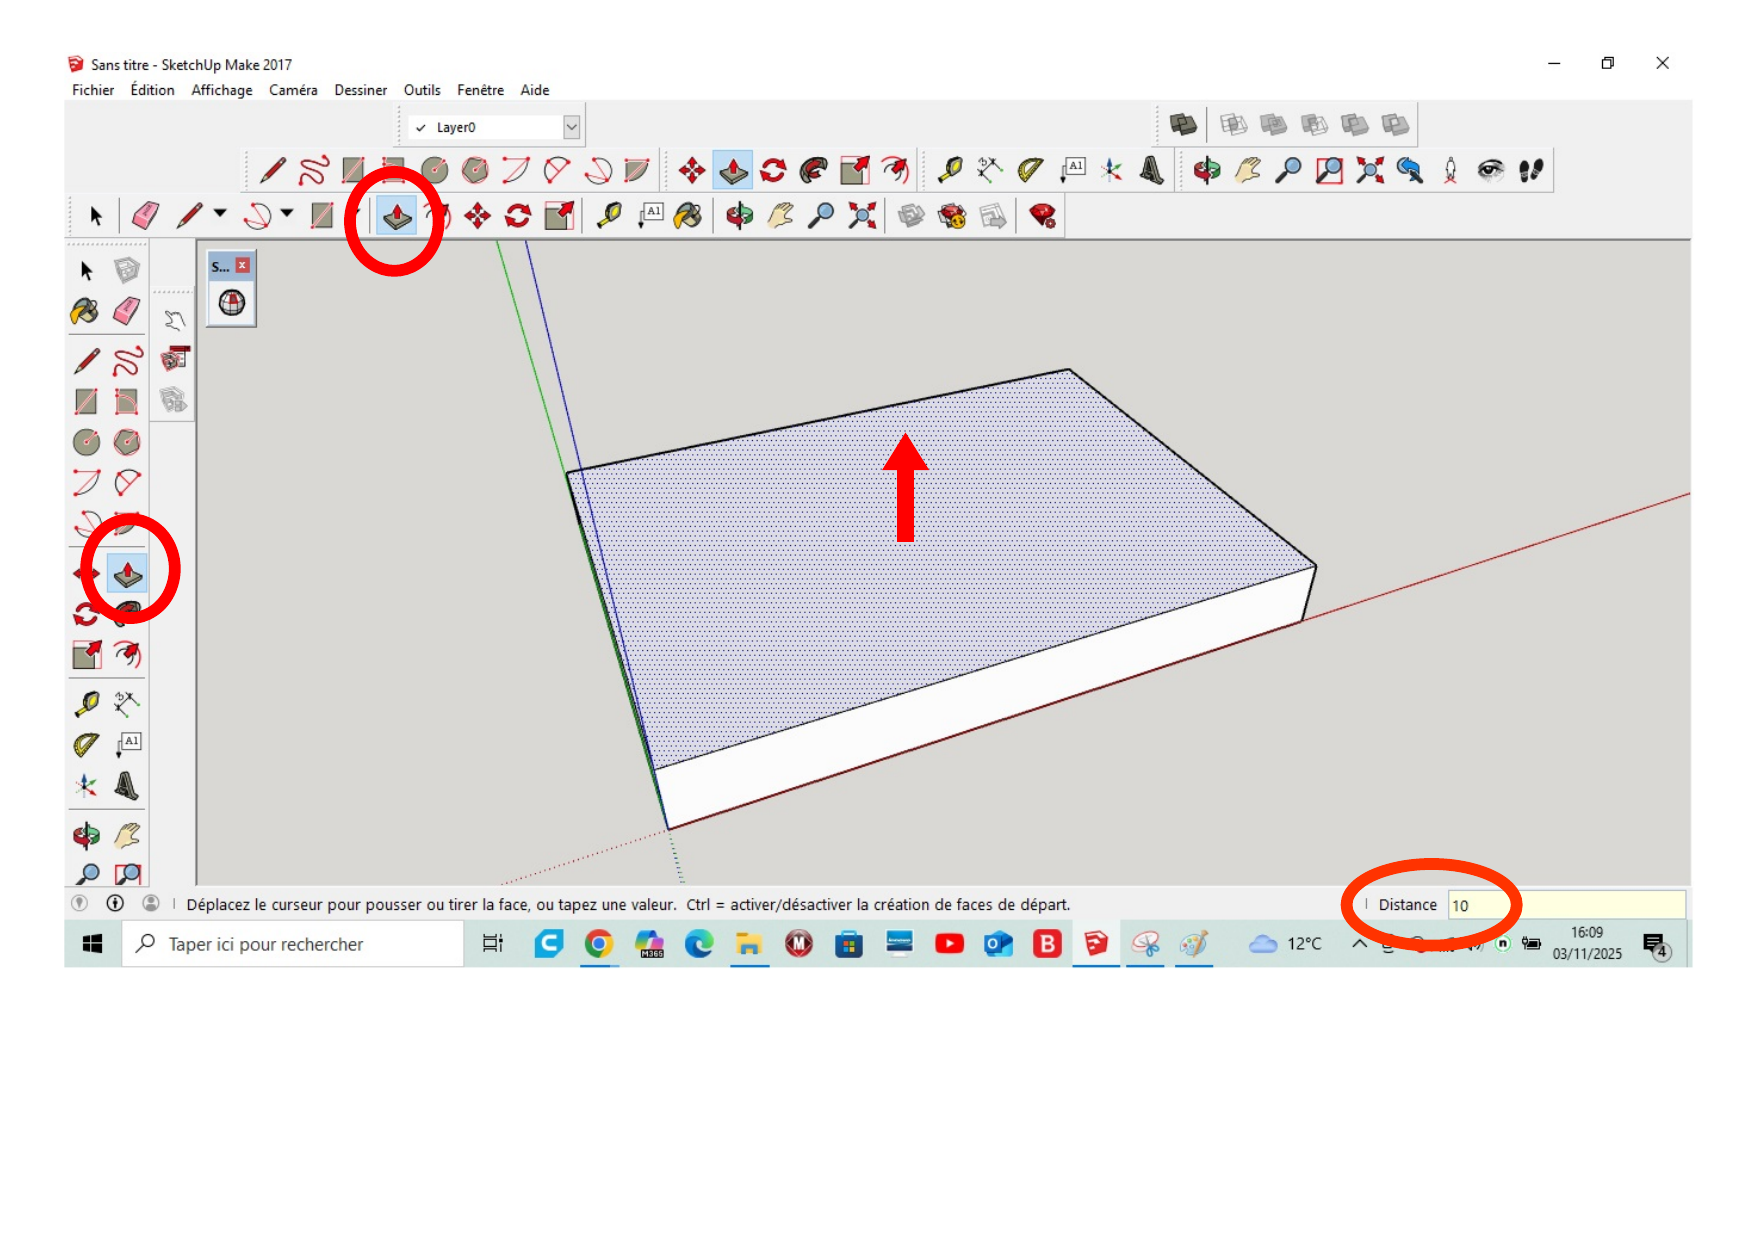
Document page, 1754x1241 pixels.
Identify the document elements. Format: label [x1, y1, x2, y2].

picture [64, 52, 1695, 977]
